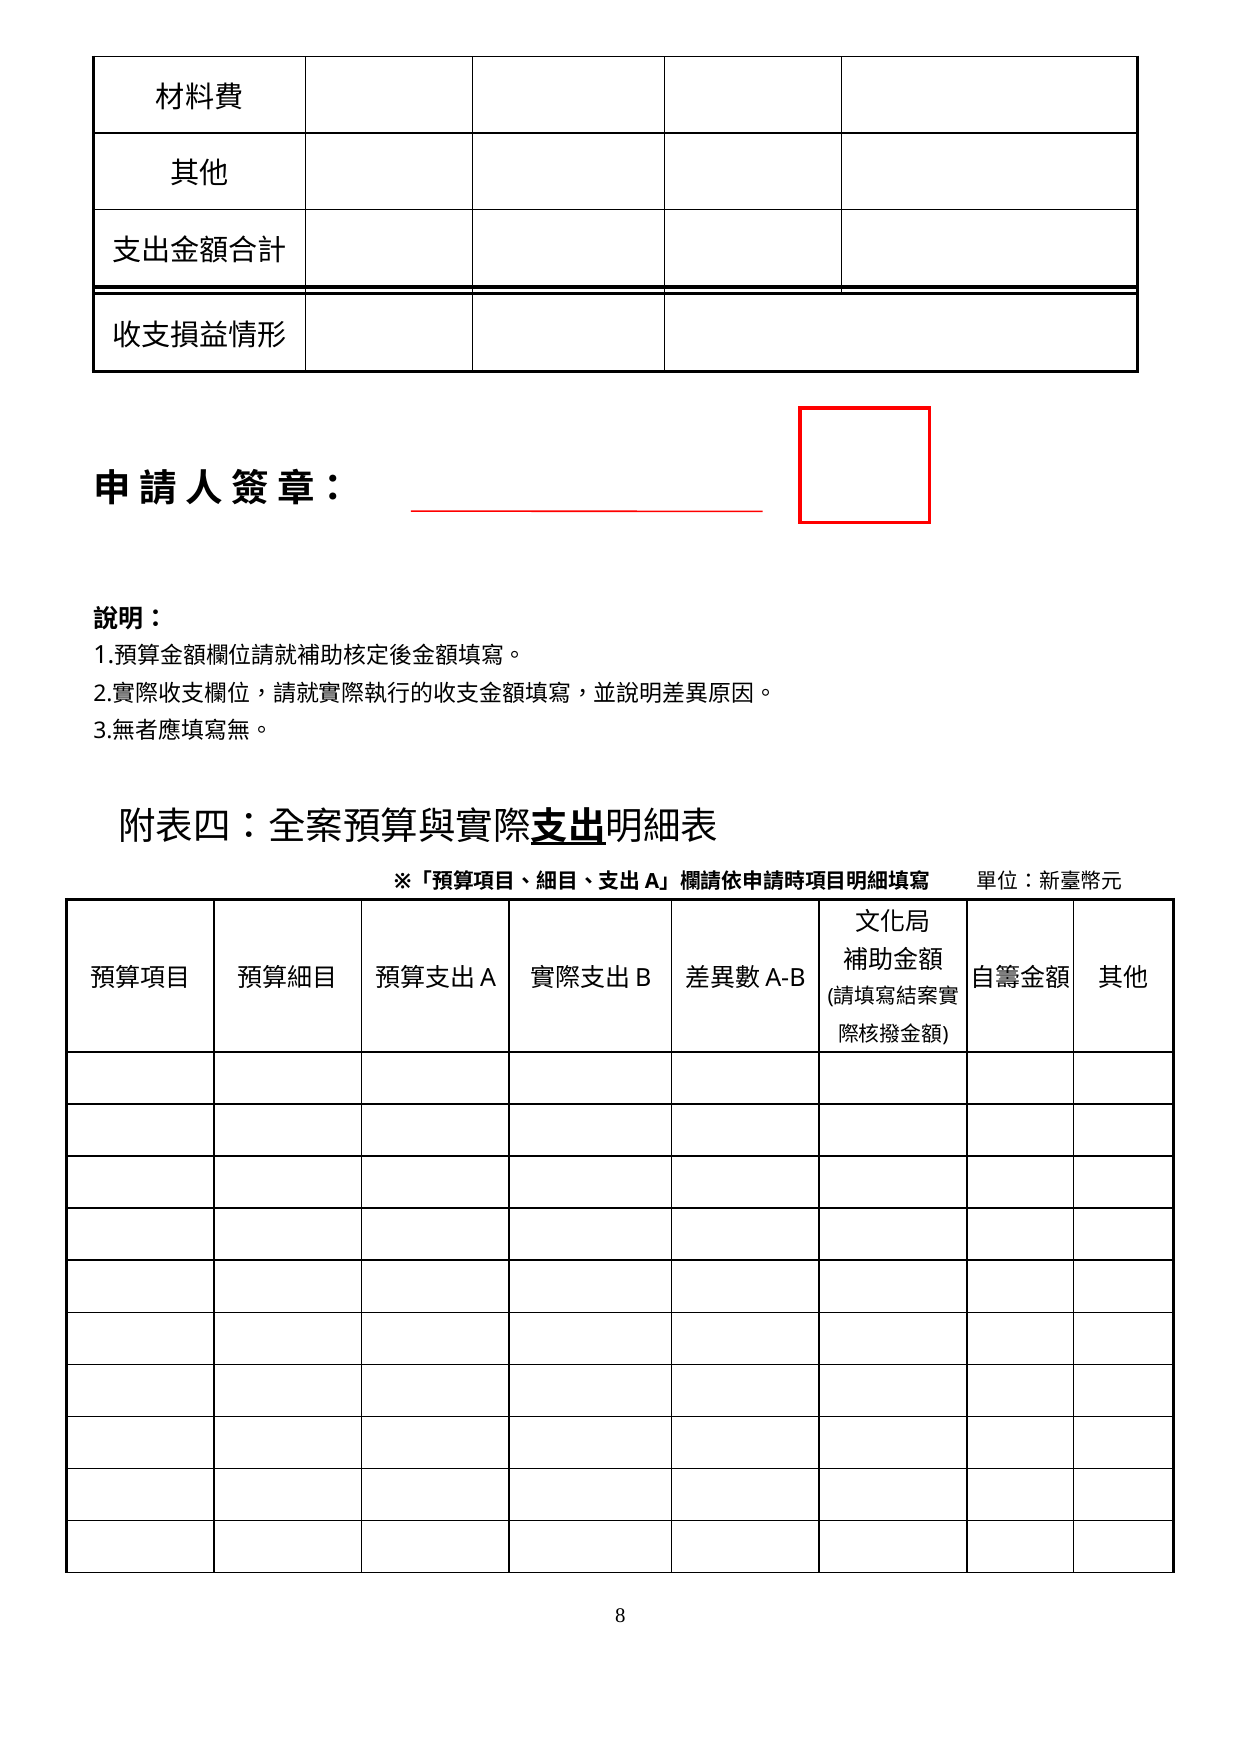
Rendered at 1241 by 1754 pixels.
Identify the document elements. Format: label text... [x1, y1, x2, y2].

table_cell [362, 1417, 508, 1468]
table_cell [968, 1365, 1073, 1416]
table_cell [362, 1053, 508, 1103]
table_cell [820, 1261, 966, 1311]
table_header 自籌金額 [968, 901, 1073, 1051]
text [931, 448, 1122, 523]
table_header 其他 [1074, 901, 1172, 1051]
table_cell [1074, 1261, 1172, 1311]
table_cell [672, 1105, 818, 1155]
table_cell [672, 1053, 818, 1103]
table_cell [672, 1365, 818, 1416]
table_cell [306, 295, 472, 370]
table_cell [473, 295, 664, 370]
text 申 請 人 簽 章： [93, 448, 798, 523]
table_cell [510, 1053, 671, 1103]
table_cell [215, 1261, 361, 1311]
table_cell [362, 1209, 508, 1259]
table_cell [968, 1313, 1073, 1363]
table_cell [362, 1105, 508, 1155]
table_cell [842, 57, 1136, 132]
table_cell [968, 1469, 1073, 1520]
table_cell [820, 1053, 966, 1103]
table_header 差異數A-B [672, 901, 818, 1051]
table_cell [842, 210, 1136, 285]
table_cell [473, 57, 664, 132]
table_cell [1074, 1053, 1172, 1103]
table_cell [1074, 1209, 1172, 1259]
table_cell [68, 1157, 213, 1207]
table_cell [215, 1469, 361, 1520]
table_cell [68, 1313, 213, 1363]
table_cell [510, 1365, 671, 1416]
table_header 實際支出B [510, 901, 671, 1051]
table_cell [968, 1521, 1073, 1572]
table_cell [968, 1261, 1073, 1311]
table_header 預算項目 [68, 901, 213, 1051]
table_cell [68, 1521, 213, 1572]
table_cell [1074, 1469, 1172, 1520]
table_cell [672, 1261, 818, 1311]
text 1.預算金額欄位請就補助核定後金額填寫。 [93, 635, 1122, 673]
table_cell [68, 1105, 213, 1155]
table_header 預算細目 [215, 901, 361, 1051]
table_cell [672, 1417, 818, 1468]
table_cell [820, 1313, 966, 1363]
table_cell [68, 1365, 213, 1416]
table_cell [1074, 1417, 1172, 1468]
table_cell 收支損益情形 [95, 295, 305, 370]
table_cell [215, 1157, 361, 1207]
table_cell [215, 1105, 361, 1155]
table_cell [68, 1261, 213, 1311]
table_cell [672, 1521, 818, 1572]
table_cell [820, 1521, 966, 1572]
table_cell [665, 210, 841, 285]
table_cell [842, 134, 1136, 209]
table_cell [68, 1053, 213, 1103]
table_cell [510, 1469, 671, 1520]
table_cell [215, 1313, 361, 1363]
table_cell [215, 1521, 361, 1572]
table_cell [665, 295, 1136, 370]
table_cell [672, 1313, 818, 1363]
table_cell [820, 1157, 966, 1207]
table_cell [510, 1261, 671, 1311]
text 3.無者應填寫無。 [93, 710, 1122, 748]
table_header 文化局 補助金額 (請填寫結案實際核撥金額) [820, 901, 966, 1051]
table_cell [362, 1521, 508, 1572]
table_cell [510, 1105, 671, 1155]
table_cell [1074, 1157, 1172, 1207]
table_cell [215, 1209, 361, 1259]
table_cell [510, 1417, 671, 1468]
text 2.實際收支欄位，請就實際執行的收支金額填寫，並說明差異原因。 [93, 673, 1122, 710]
table_cell [362, 1313, 508, 1363]
table_cell [1074, 1313, 1172, 1363]
table_cell [362, 1261, 508, 1311]
table_cell 其他 [95, 134, 305, 209]
table_cell [215, 1365, 361, 1416]
table_cell [362, 1157, 508, 1207]
table_cell [510, 1313, 671, 1363]
table_cell [68, 1469, 213, 1520]
table_cell [1074, 1365, 1172, 1416]
text 附表四：全案預算與實際支出明細表 [118, 785, 1122, 860]
table_cell [665, 57, 841, 132]
table_cell [215, 1053, 361, 1103]
table_cell 材料費 [95, 57, 305, 132]
table_cell [1074, 1105, 1172, 1155]
table_cell [362, 1469, 508, 1520]
table_cell [510, 1157, 671, 1207]
table_cell [306, 134, 472, 209]
table_cell [968, 1209, 1073, 1259]
table_cell [510, 1209, 671, 1259]
table_cell [68, 1417, 213, 1468]
table_cell [306, 210, 472, 285]
table_cell [820, 1209, 966, 1259]
table_cell [665, 134, 841, 209]
table_cell [473, 210, 664, 285]
table_cell [672, 1209, 818, 1259]
table_cell [510, 1521, 671, 1572]
table_cell [68, 1209, 213, 1259]
table_cell [672, 1469, 818, 1520]
table_cell [215, 1417, 361, 1468]
table_cell [968, 1105, 1073, 1155]
table_cell [968, 1053, 1073, 1103]
table_cell [306, 57, 472, 132]
table_header 預算支出A [362, 901, 508, 1051]
table_cell [672, 1157, 818, 1207]
table_cell [820, 1105, 966, 1155]
table_cell [968, 1417, 1073, 1468]
text 說明： [93, 598, 1122, 635]
table_cell [1074, 1521, 1172, 1572]
table_cell [820, 1469, 966, 1520]
table_cell 支出金額合計 [95, 210, 305, 285]
table_cell [362, 1365, 508, 1416]
table_cell [968, 1157, 1073, 1207]
text ※「預算項目、細目、支出A」欄請依申請時項目明細填寫 單位：新臺幣元 [118, 860, 1122, 898]
table_cell [473, 134, 664, 209]
table_cell [820, 1417, 966, 1468]
table_cell [820, 1365, 966, 1416]
